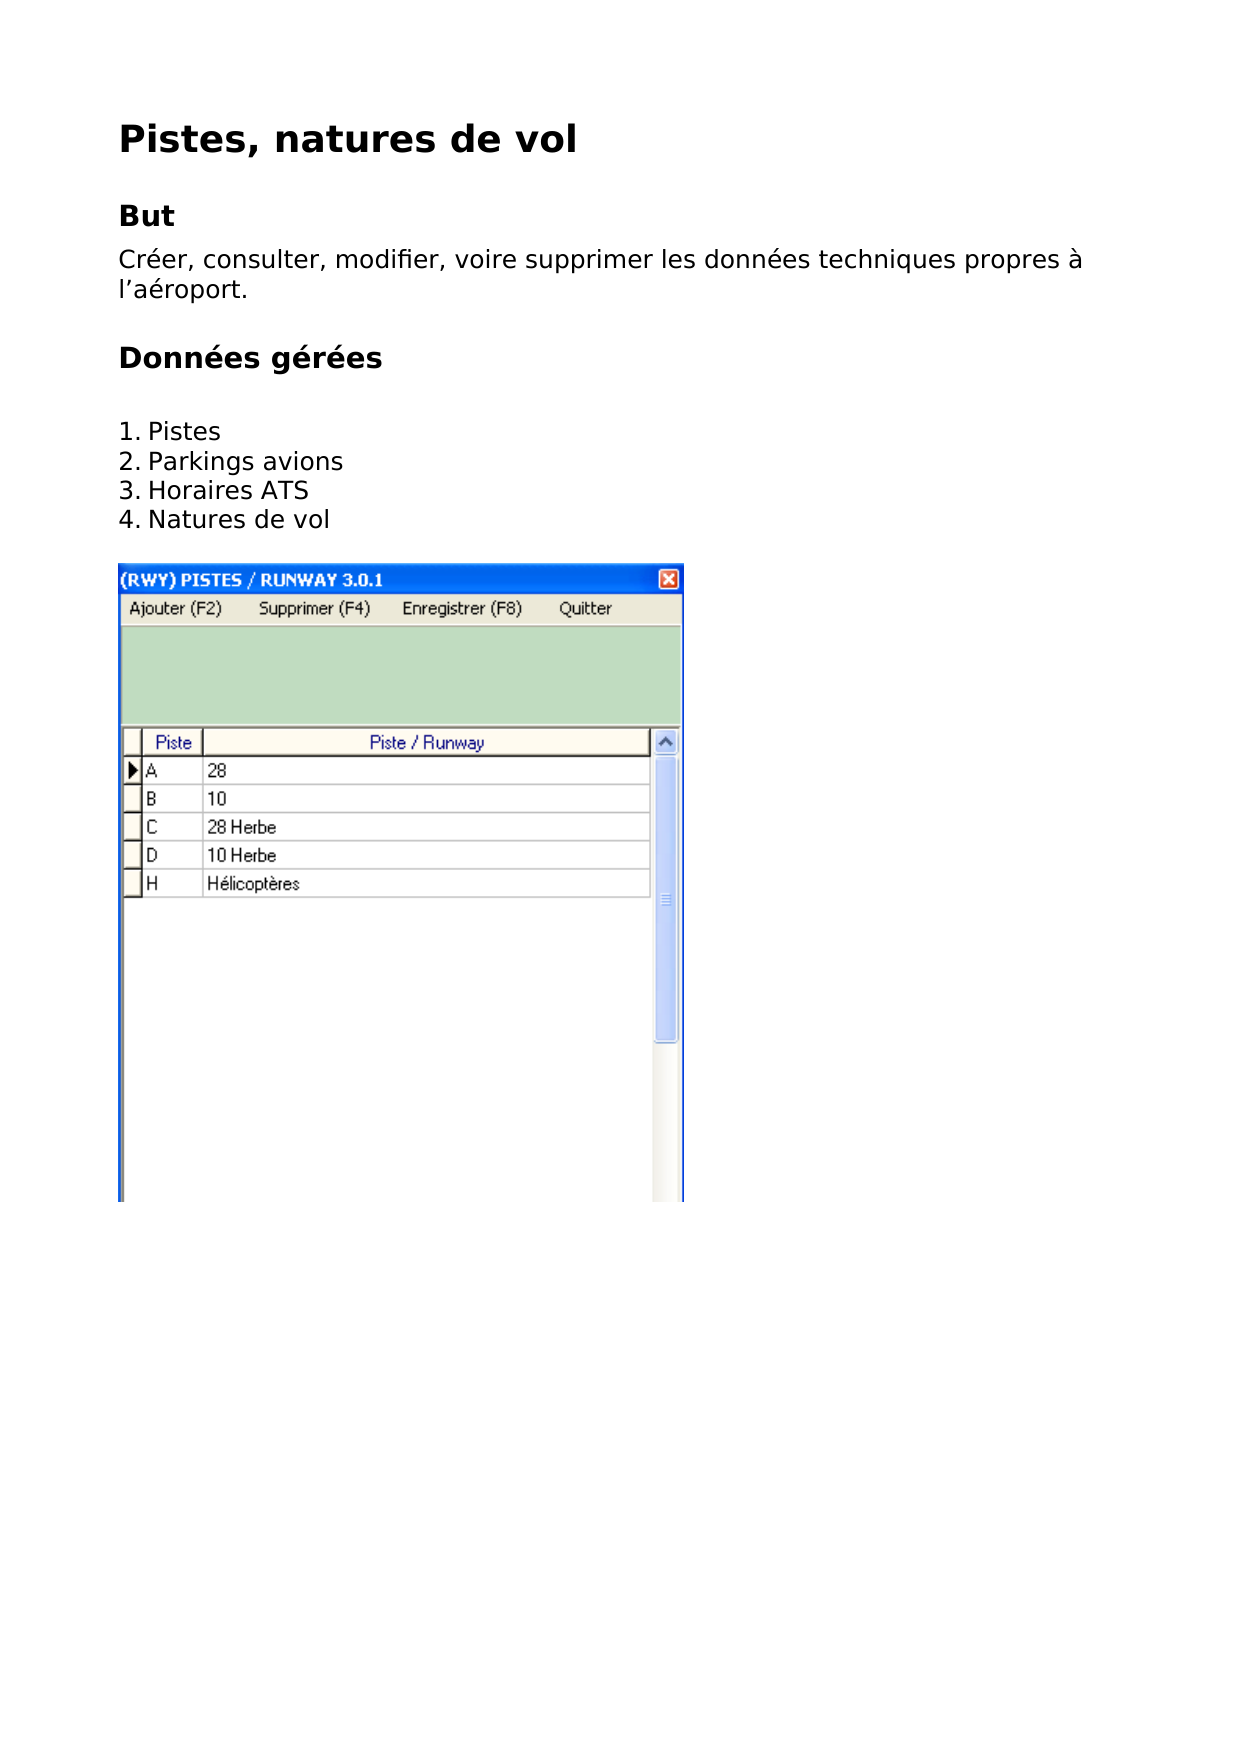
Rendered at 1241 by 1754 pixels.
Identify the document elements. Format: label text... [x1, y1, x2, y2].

subtitle But [118, 199, 1122, 233]
list Parkings avions [118, 447, 1122, 476]
list Natures de vol [118, 505, 1122, 534]
subtitle Pistes, natures de vol [118, 118, 1122, 162]
subtitle Données gérées [118, 342, 1122, 376]
list Horaires ATS [118, 476, 1122, 505]
list Pistes [118, 417, 1122, 447]
picture [118, 563, 684, 1202]
text Créer, consulter, modifier, voire supprimer les données techniques propres à l’aéroport. [118, 246, 1122, 304]
